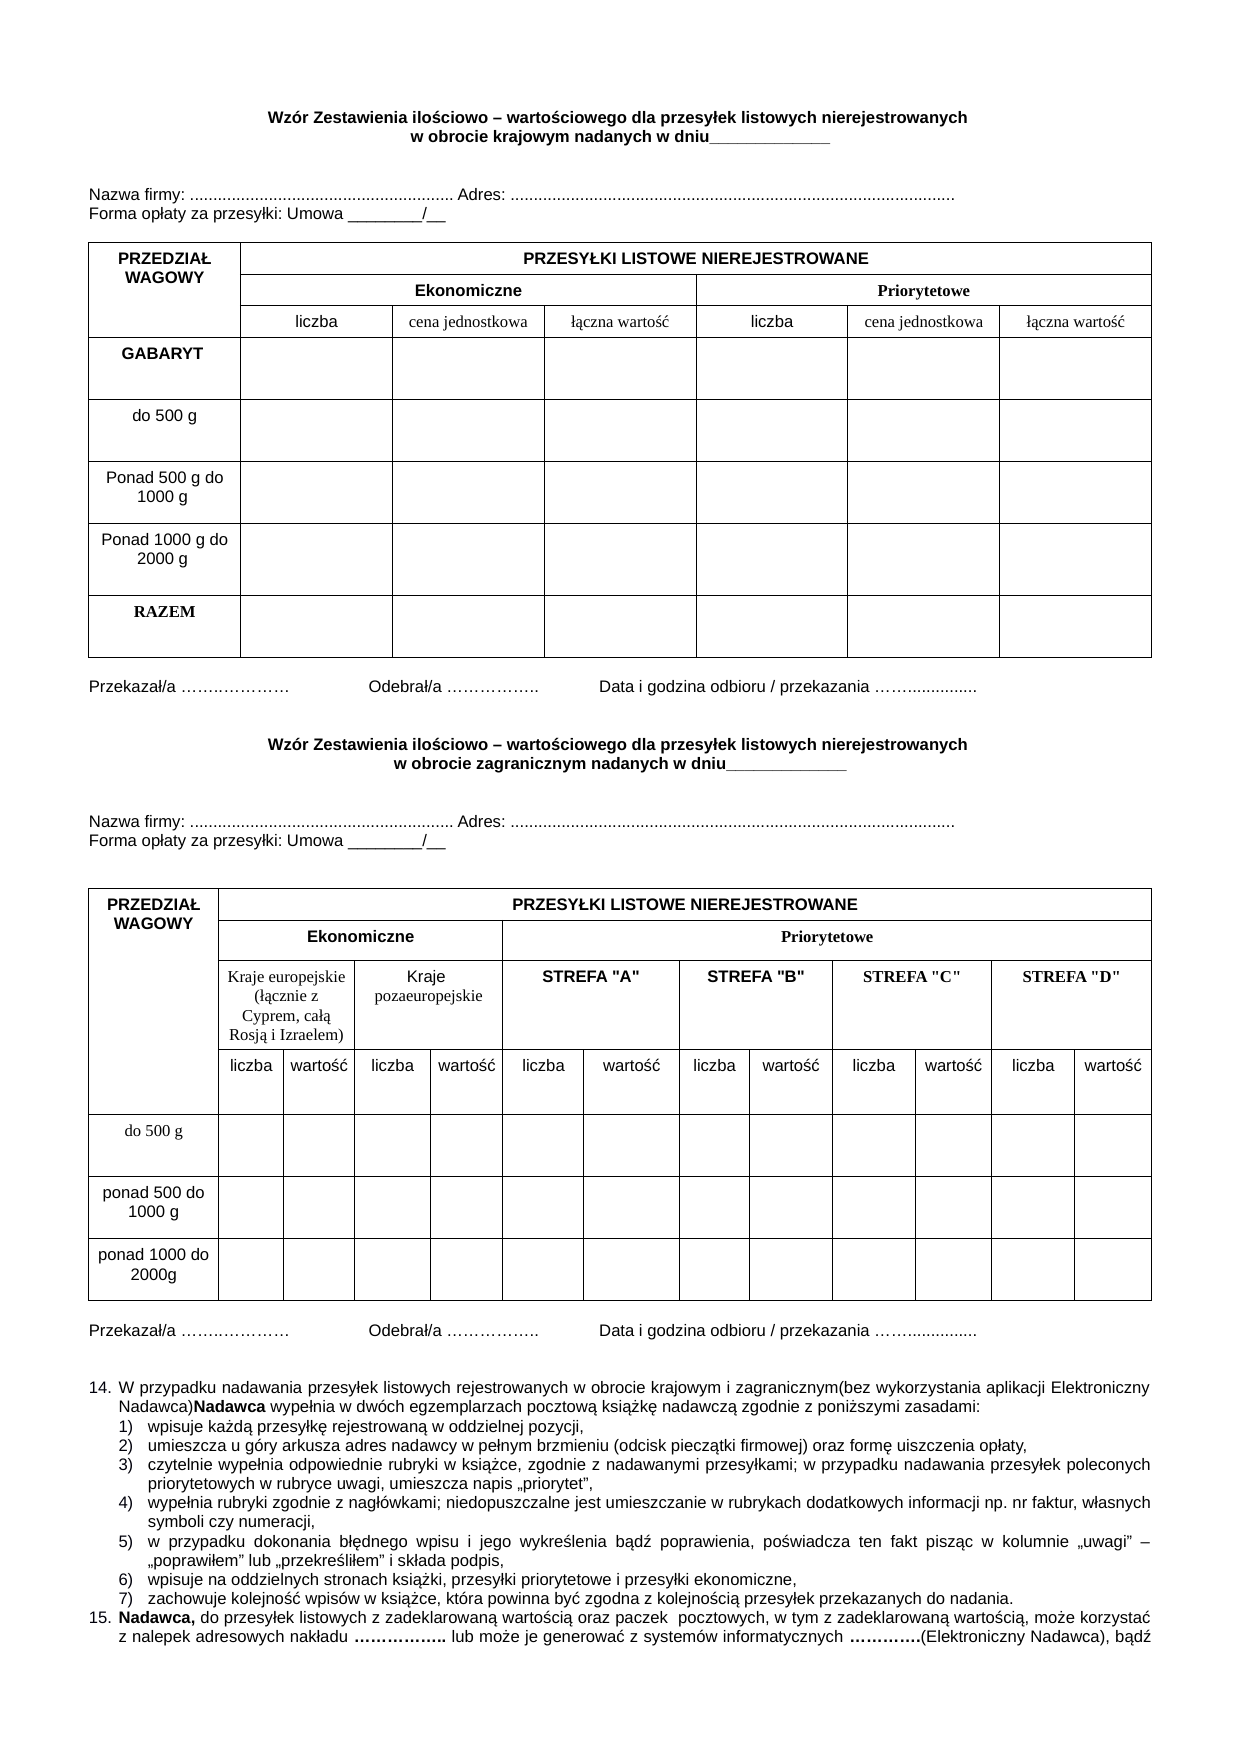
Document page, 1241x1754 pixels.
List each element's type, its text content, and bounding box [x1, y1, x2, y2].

table_cell liczba [355, 1050, 430, 1114]
text Przekazał/a ……..………… Odebrał/a …………….. Data i godzina odbioru / przekazania ……............... [89, 1321, 1152, 1340]
table_cell STREFA "B" [680, 961, 832, 1049]
list wpisuje na oddzielnych stronach książki, przesyłki priorytetowe i przesyłki ekonomiczne, [118, 1570, 1152, 1589]
table_cell [680, 1115, 749, 1176]
table_cell liczba [241, 306, 392, 337]
table_header Przedział wagowy [89, 243, 240, 337]
table_cell [393, 462, 544, 523]
text Nazwa firmy: ......................................................... Adres: ................................................................................................ [89, 184, 1152, 204]
table_cell [545, 596, 696, 657]
table_cell [992, 1115, 1074, 1176]
text Forma opłaty za przesyłki: Umowa ________/__ [89, 831, 1152, 850]
table_cell Kraje pozaeuropejskie [355, 961, 502, 1049]
table_cell [431, 1239, 502, 1300]
table_cell [241, 596, 392, 657]
table_cell [545, 400, 696, 461]
table_cell [1000, 338, 1151, 399]
table_cell [241, 462, 392, 523]
table_cell [750, 1177, 832, 1238]
table_cell liczba [992, 1050, 1074, 1114]
table_cell [833, 1177, 915, 1238]
table_cell liczba [219, 1050, 283, 1114]
table_cell [1000, 462, 1151, 523]
table_cell [584, 1177, 679, 1238]
table_cell liczba [833, 1050, 915, 1114]
table_cell STREFA "D" [992, 961, 1151, 1049]
table_header Przesyłki listowe nierejestrowane [219, 889, 1151, 920]
table_cell Ponad 1000 g do 2000 g [89, 524, 240, 595]
table_cell [219, 1239, 283, 1300]
table_cell [431, 1115, 502, 1176]
table_cell Ekonomiczne [219, 921, 502, 960]
table_cell [503, 1239, 583, 1300]
table_cell [750, 1115, 832, 1176]
table_cell [355, 1239, 430, 1300]
list w przypadku dokonania błędnego wpisu i jego wykreślenia bądź poprawienia, poświadcza ten fakt pisząc w kolumnie „uwagi” – „poprawiłem” lub „przekreśliłem” i składa podpis, [118, 1531, 1152, 1570]
table_cell [848, 596, 999, 657]
table_cell [241, 338, 392, 399]
table_cell liczba [680, 1050, 749, 1114]
table_cell [1075, 1177, 1151, 1238]
table_cell [355, 1177, 430, 1238]
table_cell [393, 400, 544, 461]
table_cell [833, 1239, 915, 1300]
table_cell [992, 1239, 1074, 1300]
table_cell wartość [431, 1050, 502, 1114]
table_cell [697, 400, 847, 461]
table_cell [848, 400, 999, 461]
table_header Przesyłki listowe nierejestrowane [241, 243, 1151, 274]
table_cell [431, 1177, 502, 1238]
table_cell [545, 338, 696, 399]
table_cell [680, 1177, 749, 1238]
table_cell STREFA "C" [833, 961, 991, 1049]
table_cell do 500 g [89, 1115, 218, 1176]
table_cell [916, 1177, 991, 1238]
table_cell liczba [697, 306, 847, 337]
table_cell [697, 462, 847, 523]
table_cell ponad 500 do 1000 g [89, 1177, 218, 1238]
table_cell [992, 1177, 1074, 1238]
table_cell Priorytetowe [697, 275, 1151, 305]
table_cell Priorytetowe [503, 921, 1151, 960]
table_cell [697, 338, 847, 399]
table_cell łączna wartość [545, 306, 696, 337]
table_cell wartość [284, 1050, 354, 1114]
table_cell [680, 1239, 749, 1300]
table_cell [545, 524, 696, 595]
table_cell wartość [916, 1050, 991, 1114]
table_cell [697, 596, 847, 657]
table_cell Ekonomiczne [241, 275, 696, 305]
table_cell [916, 1115, 991, 1176]
table_cell [219, 1177, 283, 1238]
table_cell [1075, 1239, 1151, 1300]
table_cell [241, 524, 392, 595]
list W przypadku nadawania przesyłek listowych rejestrowanych w obrocie krajowym i zagranicznym(bez wykorzystania aplikacji Elektroniczny Nadawca)Nadawca wypełnia w dwóch egzemplarzach pocztową książkę nadawczą zgodnie z poniższymi zasadami: [89, 1378, 1152, 1416]
table_cell [1000, 400, 1151, 461]
table_cell [1000, 524, 1151, 595]
table_cell do 500 g [89, 400, 240, 461]
table_cell STREFA "A" [503, 961, 679, 1049]
table_cell [916, 1239, 991, 1300]
text Wzór Zestawienia ilościowo – wartościowego dla przesyłek listowych nierejestrowanych [89, 108, 1152, 127]
text Nazwa firmy: ......................................................... Adres: ................................................................................................ [89, 811, 1152, 831]
text Wzór Zestawienia ilościowo – wartościowego dla przesyłek listowych nierejestrowanych [89, 735, 1152, 754]
table_cell [750, 1239, 832, 1300]
table_cell [848, 338, 999, 399]
table_cell wartość [750, 1050, 832, 1114]
table_cell [284, 1115, 354, 1176]
table_cell [697, 524, 847, 595]
table_cell cena jednostkowa [848, 306, 999, 337]
table_cell [848, 524, 999, 595]
table_cell [393, 524, 544, 595]
text w obrocie krajowym nadanych w dniu_____________ [89, 127, 1152, 146]
table_cell [584, 1239, 679, 1300]
table_cell [848, 462, 999, 523]
table_cell [241, 400, 392, 461]
table_cell łączna wartość [1000, 306, 1151, 337]
list zachowuje kolejność wpisów w książce, która powinna być zgodna z kolejnością przesyłek przekazanych do nadania. [118, 1589, 1152, 1608]
table_cell liczba [503, 1050, 583, 1114]
table_cell wartość [584, 1050, 679, 1114]
table_cell [284, 1239, 354, 1300]
list czytelnie wypełnia odpowiednie rubryki w książce, zgodnie z nadawanymi przesyłkami; w przypadku nadawania przesyłek poleconych priorytetowych w rubryce uwagi, umieszcza napis „priorytet”, [118, 1455, 1152, 1493]
table_cell wartość [1075, 1050, 1151, 1114]
table_cell [393, 338, 544, 399]
table_cell GABARYT [89, 338, 240, 399]
table_cell [219, 1115, 283, 1176]
table_cell Kraje europejskie (łącznie z Cyprem, całą Rosją i Izraelem) [219, 961, 354, 1049]
table_cell [355, 1115, 430, 1176]
text Forma opłaty za przesyłki: Umowa ________/__ [89, 204, 1152, 223]
table_cell RAZEM [89, 596, 240, 657]
list Nadawca, do przesyłek listowych z zadeklarowaną wartością oraz paczek pocztowych, w tym z zadeklarowaną wartością, może korzystać z nalepek adresowych nakładu …………….. lub może je generować z systemów informatycznych ………….(Elektroniczny Nadawca), bądź [89, 1608, 1152, 1646]
table_cell [833, 1115, 915, 1176]
list wypełnia rubryki zgodnie z nagłówkami; niedopuszczalne jest umieszczanie w rubrykach dodatkowych informacji np. nr faktur, własnych symboli czy numeracji, [118, 1493, 1152, 1531]
table_cell [503, 1177, 583, 1238]
table_cell [584, 1115, 679, 1176]
table_cell ponad 1000 do 2000g [89, 1239, 218, 1300]
list umieszcza u góry arkusza adres nadawcy w pełnym brzmieniu (odcisk pieczątki firmowej) oraz formę uiszczenia opłaty, [118, 1436, 1152, 1455]
table_cell Ponad 500 g do 1000 g [89, 462, 240, 523]
table_header Przedział wagowy [89, 889, 218, 1114]
text Przekazał/a ……..………… Odebrał/a …………….. Data i godzina odbioru / przekazania ……............... [89, 677, 1152, 696]
table_cell [393, 596, 544, 657]
list wpisuje każdą przesyłkę rejestrowaną w oddzielnej pozycji, [118, 1416, 1152, 1436]
text w obrocie zagranicznym nadanych w dniu_____________ [89, 754, 1152, 773]
table_cell [284, 1177, 354, 1238]
table_cell [545, 462, 696, 523]
table_cell [503, 1115, 583, 1176]
table_cell [1000, 596, 1151, 657]
table_cell cena jednostkowa [393, 306, 544, 337]
table_cell [1075, 1115, 1151, 1176]
